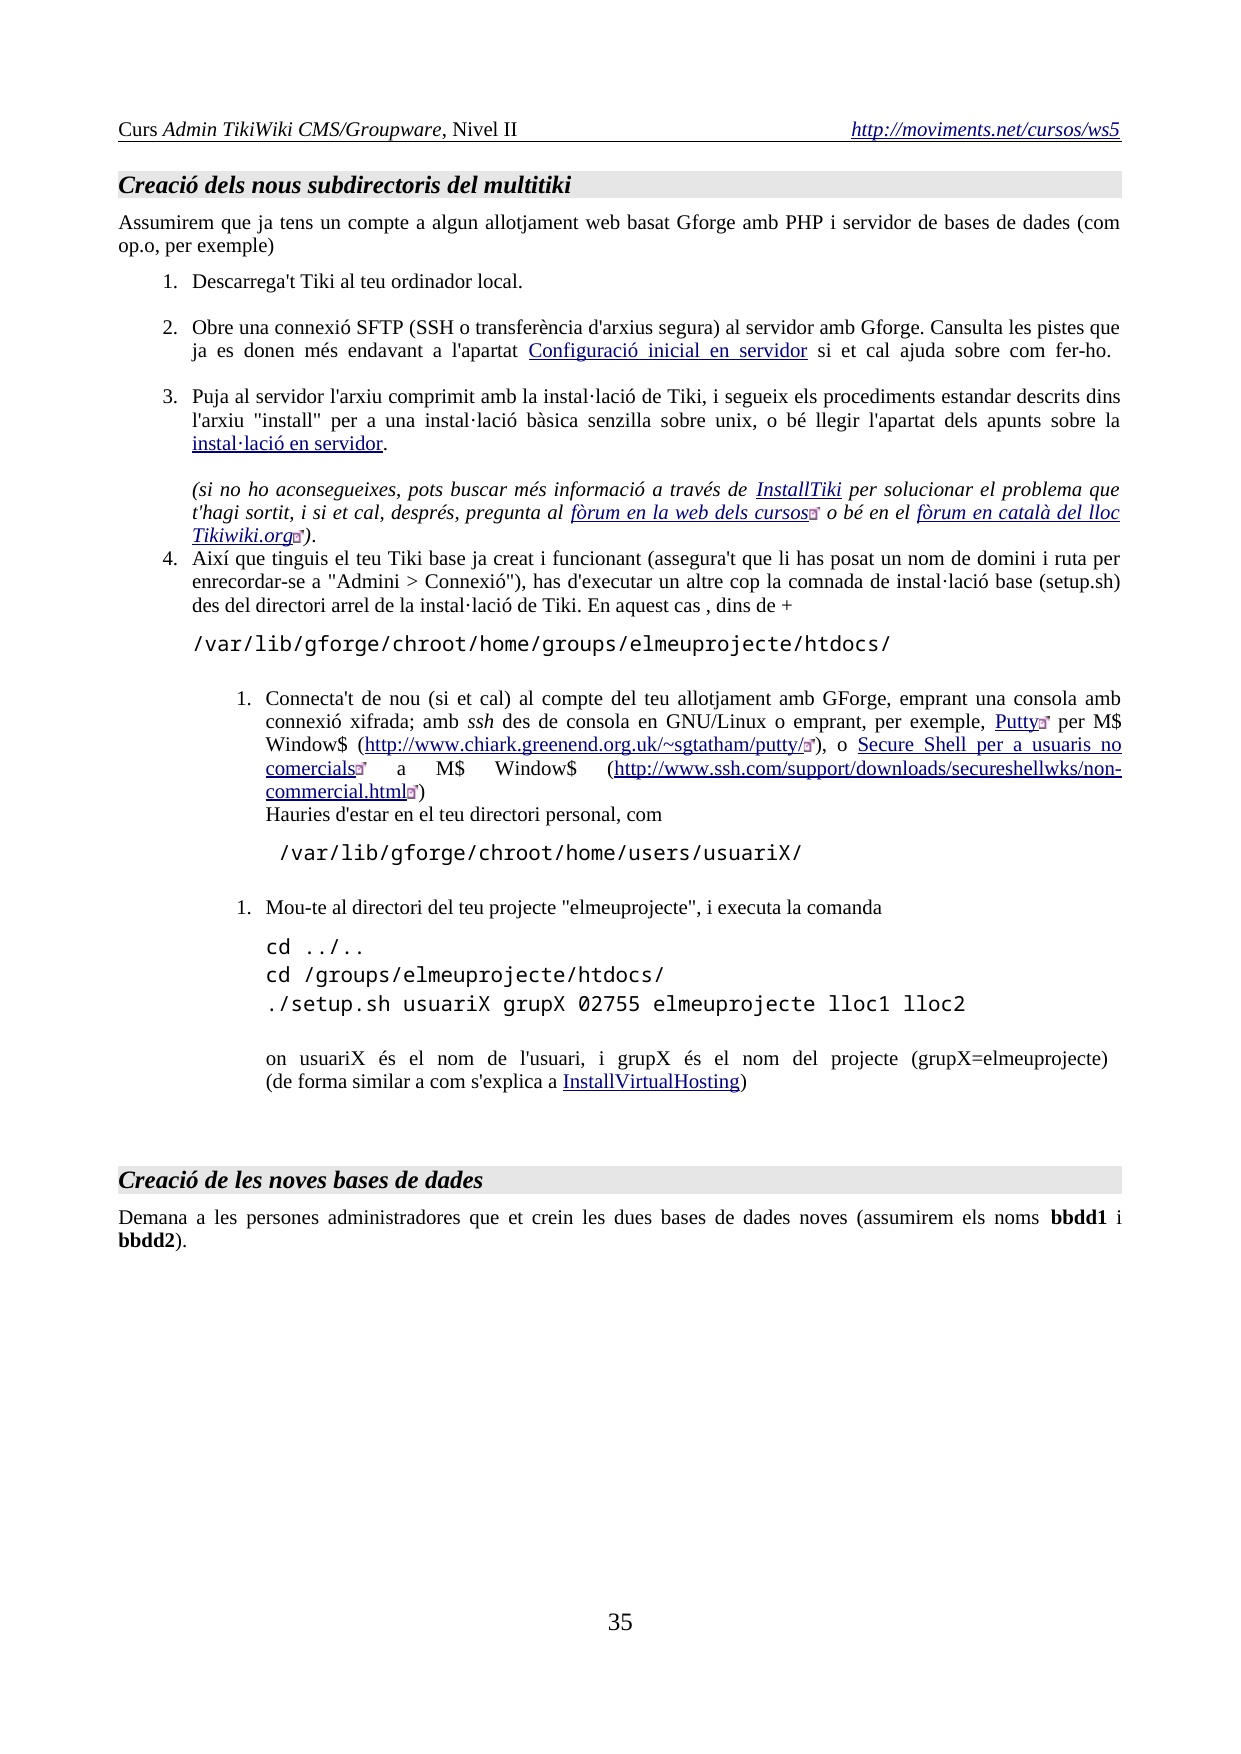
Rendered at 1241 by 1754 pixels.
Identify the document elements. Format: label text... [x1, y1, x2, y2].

picture [809, 507, 821, 520]
list on usuariX és el nom de l'usuari, i grupX és el nom del projecte (grupX=elmeuprojecte) (de forma similar a com s'explica a InstallVirtualHosting) [236, 1047, 1122, 1093]
picture [293, 530, 304, 543]
picture [355, 762, 367, 775]
list Obre una connexió SFTP (SSH o transferència d'arxius segura) al servidor amb Gforge. Cansulta les pistes que ja es donen més endavant a l'apartat Configuració inicial en servidor si et cal ajuda sobre com fer-ho. [162, 316, 1122, 385]
list (si no ho aconsegueixes, pots buscar més informació a través de InstallTiki per solucionar el problema que t'hagi sortit, i si et cal, després, pregunta al fòrum en la web dels cursos o bé en el fòrum en català del lloc Tikiwiki.org). [162, 455, 1122, 547]
list ./setup.sh usuariX grupX 02755 elmeuprojecte lloc1 lloc2 [236, 989, 1122, 1017]
picture [1038, 716, 1050, 729]
picture [803, 739, 815, 752]
subtitle Creació dels nous subdirectoris del multitiki [118, 171, 1122, 198]
list cd /groups/elmeuprojecte/htdocs/ [236, 960, 1122, 989]
list cd ../.. [236, 932, 1122, 960]
list /var/lib/gforge/chroot/home/users/usuariX/ [236, 838, 1122, 867]
list Puja al servidor l'arxiu comprimit amb la instal·lació de Tiki, i segueix els procediments estandar descrits dins l'arxiu "install" per a una instal·lació bàsica senzilla sobre unix, o bé llegir l'apartat dels apunts sobre la instal·lació en servidor. [162, 385, 1122, 455]
list Connecta't de nou (si et cal) al compte del teu allotjament amb GForge, emprant una consola amb connexió xifrada; amb ssh des de consola en GNU/Linux o emprant, per exemple, Putty per M$ Window$ (http://www.chiark.greenend.org.uk/~sgtatham/putty/), o Secure Shell per a usuaris no comercials a M$ Window$ (http://www.ssh.com/support/downloads/secureshellwks/non-commercial.html) Hauries d'estar en el teu directori personal, com [236, 687, 1122, 826]
list /var/lib/gforge/chroot/home/groups/elmeuprojecte/htdocs/ [162, 629, 1122, 658]
text Assumirem que ja tens un compte a algun allotjament web basat Gforge amb PHP i servidor de bases de dades (com op.o, per exemple) [118, 211, 1122, 257]
list Mou-te al directori del teu projecte "elmeuprojecte", i executa la comanda [236, 896, 1122, 919]
subtitle Creació de les noves bases de dades [118, 1166, 1122, 1194]
picture [407, 785, 419, 799]
list Descarrega't Tiki al teu ordinador local. [162, 270, 1122, 293]
text Demana a les persones administradores que et crein les dues bases de dades noves (assumirem els noms bbdd1 i bbdd2). [118, 1206, 1122, 1252]
list Així que tinguis el teu Tiki base ja creat i funcionant (assegura't que li has posat un nom de domini i ruta per enrecordar-se a "Admini > Connexió"), has d'executar un altre cop la comnada de instal·lació base (setup.sh) des del directori arrel de la instal·lació de Tiki. En aquest cas , dins de + [162, 547, 1122, 617]
